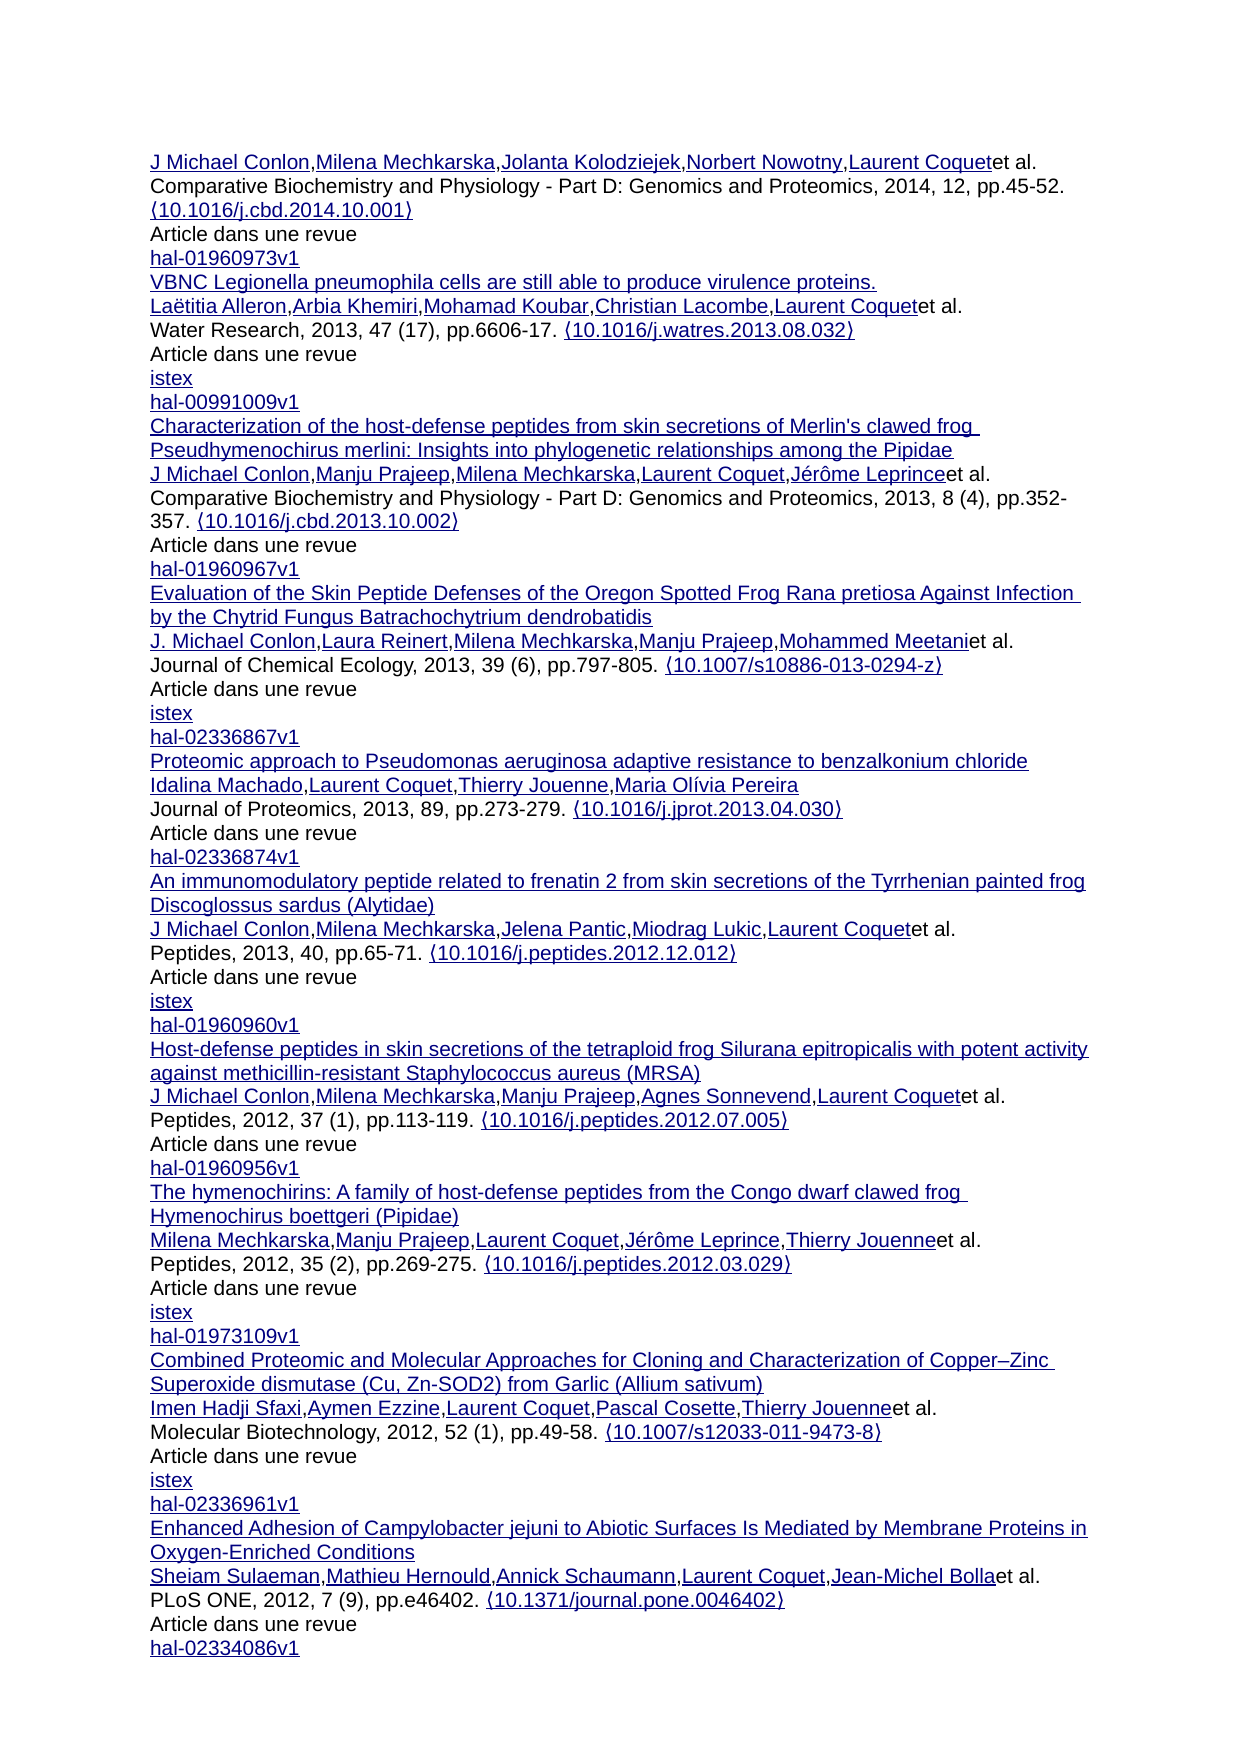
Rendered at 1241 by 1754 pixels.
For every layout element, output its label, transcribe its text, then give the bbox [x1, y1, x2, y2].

table_cell Enhanced Adhesion of Campylobacter jejuni to Abiotic Surfaces Is Mediated by Membrane Proteins in Oxygen-Enriched Conditions Sheiam Sulaeman,Mathieu Hernould,Annick Schaumann,Laurent Coquet,Jean-Michel Bollaet al. PLoS ONE, 2012, 7 (9), pp.e46402. ⟨10.1371/journal.pone.0046402⟩ Article dans une revue hal-02334086v1 [150, 1516, 1090, 1659]
table_cell Host-defense peptides in skin secretions of the tetraploid frog Silurana epitropicalis with potent activity against methicillin-resistant Staphylococcus aureus (MRSA) J Michael Conlon,Milena Mechkarska,Manju Prajeep,Agnes Sonnevend,Laurent Coquetet al. Peptides, 2012, 37 (1), pp.113-119. ⟨10.1016/j.peptides.2012.07.005⟩ Article dans une revue hal-01960956v1 [150, 1036, 1090, 1180]
table_cell Evaluation of the Skin Peptide Defenses of the Oregon Spotted Frog Rana pretiosa Against Infection by the Chytrid Fungus Batrachochytrium dendrobatidis J. Michael Conlon,Laura Reinert,Milena Mechkarska,Manju Prajeep,Mohammed Meetaniet al. Journal of Chemical Ecology, 2013, 39 (6), pp.797-805. ⟨10.1007/s10886-013-0294-z⟩ Article dans une revue istex hal-02336867v1 [150, 581, 1090, 749]
table_cell J Michael Conlon,Milena Mechkarska,Jolanta Kolodziejek,Norbert Nowotny,Laurent Coquetet al. Comparative Biochemistry and Physiology - Part D: Genomics and Proteomics, 2014, 12, pp.45-52. ⟨10.1016/j.cbd.2014.10.001⟩ Article dans une revue hal-01960973v1 [150, 150, 1090, 270]
table_cell Combined Proteomic and Molecular Approaches for Cloning and Characterization of Copper–Zinc Superoxide dismutase (Cu, Zn-SOD2) from Garlic (Allium sativum) Imen Hadji Sfaxi,Aymen Ezzine,Laurent Coquet,Pascal Cosette,Thierry Jouenneet al. Molecular Biotechnology, 2012, 52 (1), pp.49-58. ⟨10.1007/s12033-011-9473-8⟩ Article dans une revue istex hal-02336961v1 [150, 1348, 1090, 1516]
table_cell An immunomodulatory peptide related to frenatin 2 from skin secretions of the Tyrrhenian painted frog Discoglossus sardus (Alytidae) J Michael Conlon,Milena Mechkarska,Jelena Pantic,Miodrag Lukic,Laurent Coquetet al. Peptides, 2013, 40, pp.65-71. ⟨10.1016/j.peptides.2012.12.012⟩ Article dans une revue istex hal-01960960v1 [150, 869, 1090, 1036]
table_cell Characterization of the host-defense peptides from skin secretions of Merlin's clawed frog Pseudhymenochirus merlini: Insights into phylogenetic relationships among the Pipidae J Michael Conlon,Manju Prajeep,Milena Mechkarska,Laurent Coquet,Jérôme Leprinceet al. Comparative Biochemistry and Physiology - Part D: Genomics and Proteomics, 2013, 8 (4), pp.352-357. ⟨10.1016/j.cbd.2013.10.002⟩ Article dans une revue hal-01960967v1 [150, 414, 1090, 581]
table_cell The hymenochirins: A family of host-defense peptides from the Congo dwarf clawed frog Hymenochirus boettgeri (Pipidae) Milena Mechkarska,Manju Prajeep,Laurent Coquet,Jérôme Leprince,Thierry Jouenneet al. Peptides, 2012, 35 (2), pp.269-275. ⟨10.1016/j.peptides.2012.03.029⟩ Article dans une revue istex hal-01973109v1 [150, 1180, 1090, 1348]
table_cell VBNC Legionella pneumophila cells are still able to produce virulence proteins. Laëtitia Alleron,Arbia Khemiri,Mohamad Koubar,Christian Lacombe,Laurent Coquetet al. Water Research, 2013, 47 (17), pp.6606-17. ⟨10.1016/j.watres.2013.08.032⟩ Article dans une revue istex hal-00991009v1 [150, 270, 1090, 413]
table_cell Proteomic approach to Pseudomonas aeruginosa adaptive resistance to benzalkonium chloride Idalina Machado,Laurent Coquet,Thierry Jouenne,Maria Olívia Pereira Journal of Proteomics, 2013, 89, pp.273-279. ⟨10.1016/j.jprot.2013.04.030⟩ Article dans une revue hal-02336874v1 [150, 749, 1090, 869]
